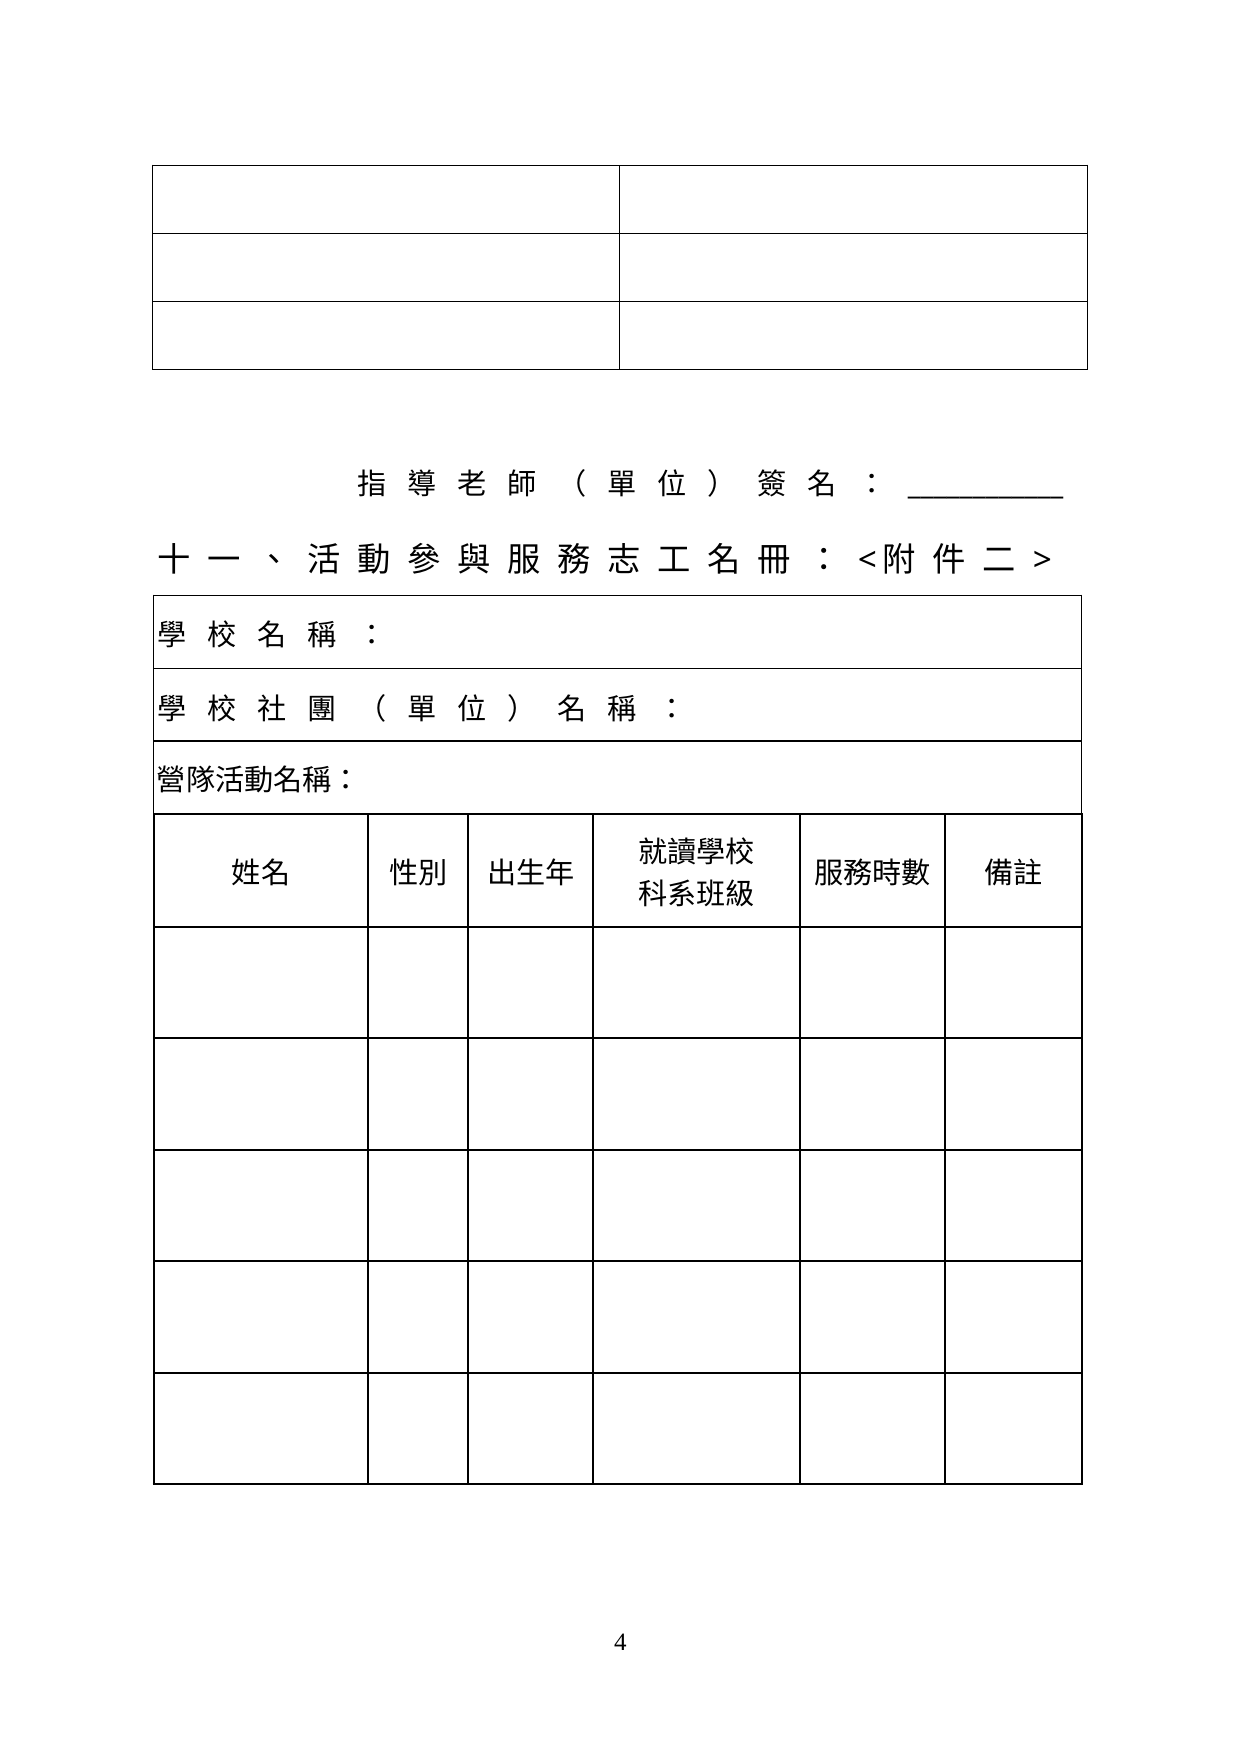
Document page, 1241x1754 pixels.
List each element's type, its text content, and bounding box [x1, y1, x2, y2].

table_cell [594, 1039, 799, 1149]
table_cell 就讀學校 科系班級 [594, 815, 799, 926]
table_cell [801, 1039, 944, 1149]
table_cell [801, 1262, 944, 1372]
table_cell [369, 1151, 467, 1260]
table_cell [594, 928, 799, 1037]
table_cell [594, 1374, 799, 1483]
table_cell [153, 302, 619, 368]
table_cell [620, 302, 1087, 368]
table_header 學校名稱： [154, 596, 1081, 667]
table_cell [946, 1039, 1081, 1149]
table_cell [469, 1039, 592, 1149]
table_cell [369, 1374, 467, 1483]
table_cell 出生年 [469, 815, 592, 926]
table_cell 性別 [369, 815, 467, 926]
table_cell [594, 1151, 799, 1260]
table_cell 備註 [946, 815, 1081, 926]
table_cell 學校社團（單位）名稱： [154, 669, 1081, 740]
table_cell [469, 1262, 592, 1372]
table_cell [620, 234, 1087, 301]
text 指導老師（單位）簽名：____________ [158, 444, 1083, 519]
table_cell [155, 1151, 367, 1260]
table_cell [153, 234, 619, 301]
table_cell [946, 1374, 1081, 1483]
table_cell 姓名 [155, 815, 367, 926]
table_cell [369, 1039, 467, 1149]
table_cell [801, 928, 944, 1037]
table_cell 營隊活動名稱： [154, 742, 1081, 813]
table_cell [155, 1039, 367, 1149]
table_cell [469, 1151, 592, 1260]
table_cell [469, 1374, 592, 1483]
table_cell [155, 928, 367, 1037]
table_cell [620, 166, 1087, 232]
table_cell [469, 928, 592, 1037]
table_cell [594, 1262, 799, 1372]
table_cell 服務時數 [801, 815, 944, 926]
table_cell [946, 1262, 1081, 1372]
table_cell [155, 1374, 367, 1483]
table_cell [946, 928, 1081, 1037]
table_cell [801, 1374, 944, 1483]
table_cell [153, 166, 619, 232]
table_cell [801, 1151, 944, 1260]
text 十一、活動參與服務志工名冊：<附件二> [158, 519, 1083, 594]
table_cell [946, 1151, 1081, 1260]
table_cell [369, 928, 467, 1037]
table_cell [369, 1262, 467, 1372]
table_cell [155, 1262, 367, 1372]
